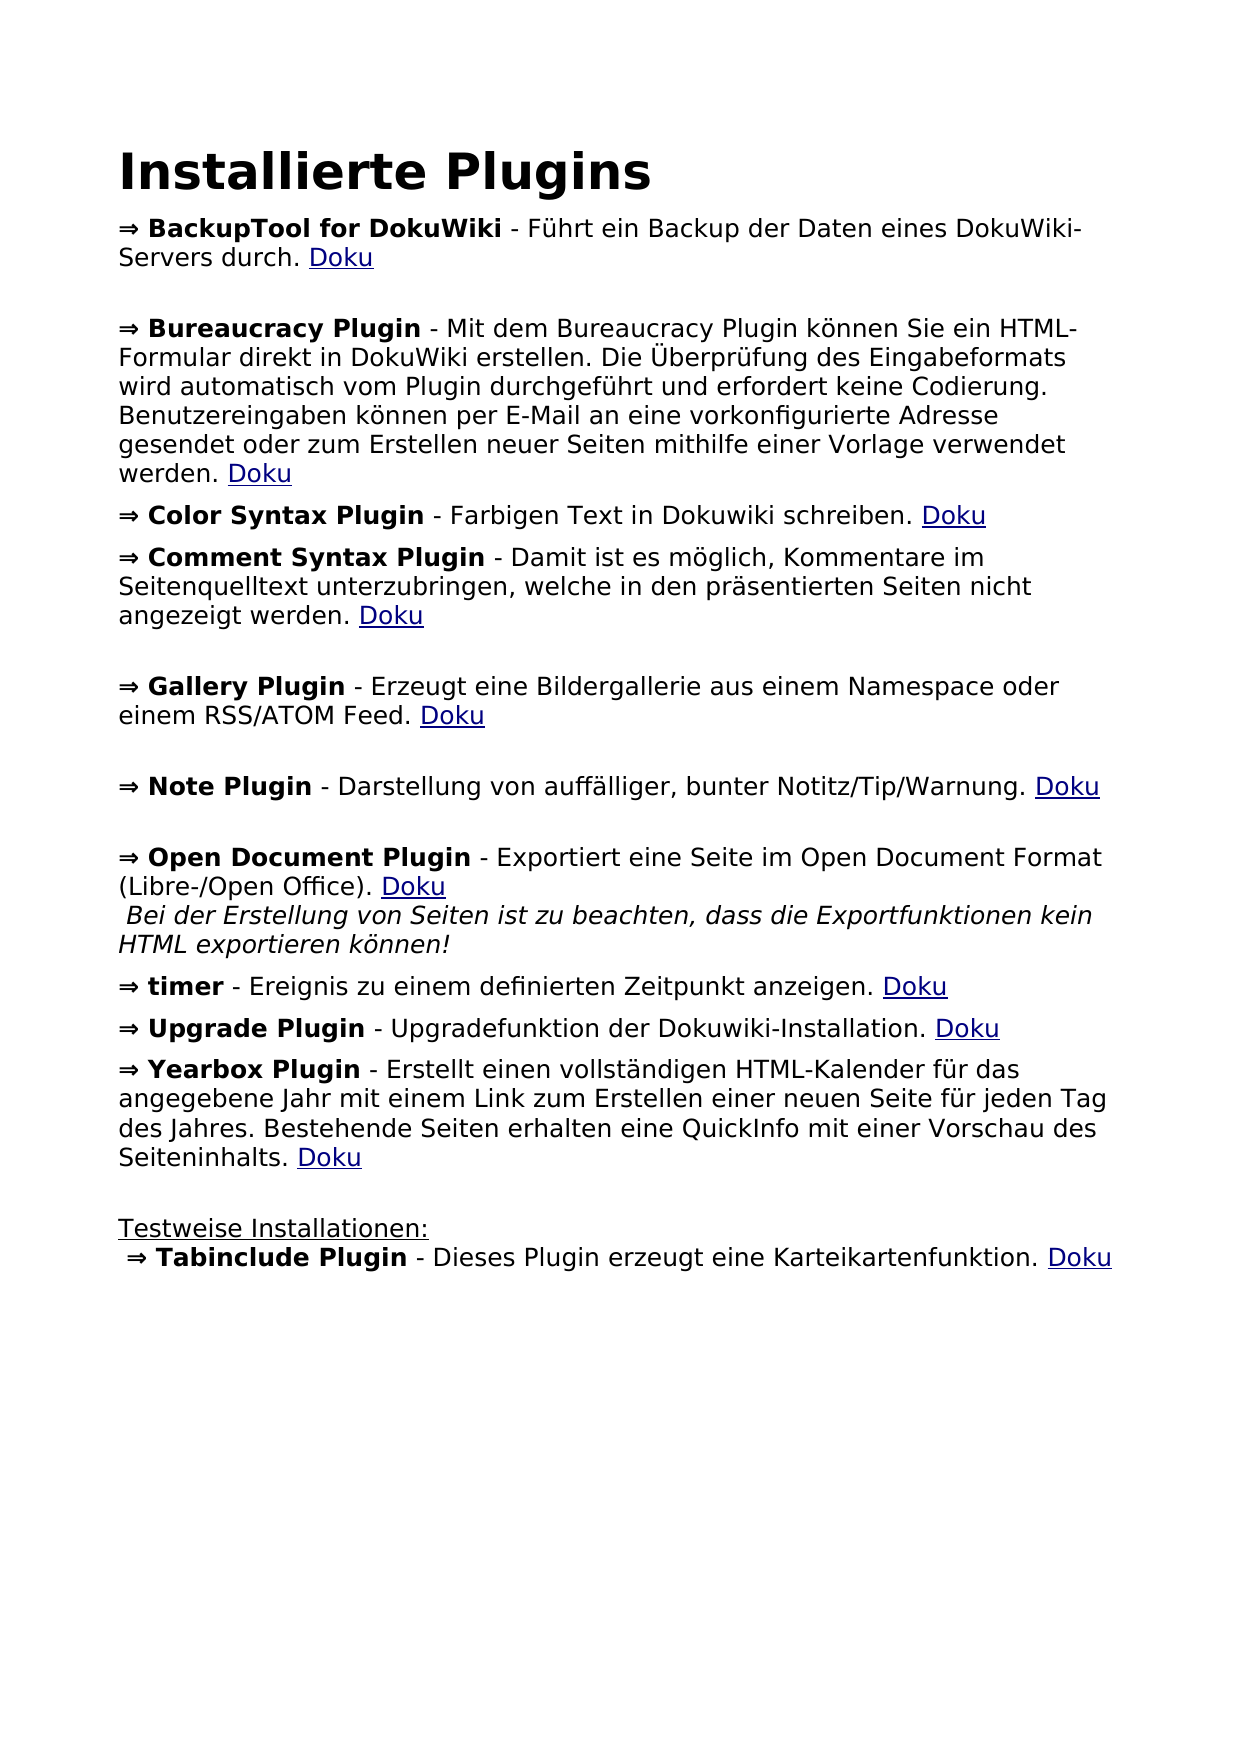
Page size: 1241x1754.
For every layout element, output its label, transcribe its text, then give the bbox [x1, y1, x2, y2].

subtitle Installierte Plugins [118, 143, 1122, 201]
text ⇒ Open Document Plugin - Exportiert eine Seite im Open Document Format (Libre-/Open Office). Doku Bei der Erstellung von Seiten ist zu beachten, dass die Exportfunktionen kein HTML exportieren können! [118, 843, 1122, 960]
text ⇒ Color Syntax Plugin - Farbigen Text in Dokuwiki schreiben. Doku [118, 501, 1122, 531]
text ⇒ Note Plugin - Darstellung von auffälliger, bunter Notitz/Tip/Warnung. Doku [118, 772, 1122, 831]
text ⇒ Gallery Plugin - Erzeugt eine Bildergallerie aus einem Namespace oder einem RSS/ATOM Feed. Doku [118, 672, 1122, 760]
text ⇒ BackupTool for DokuWiki - Führt ein Backup der Daten eines DokuWiki-Servers durch. Doku [118, 214, 1122, 301]
text ⇒ Yearbox Plugin - Erstellt einen vollständigen HTML-Kalender für das angegebene Jahr mit einem Link zum Erstellen einer neuen Seite für jeden Tag des Jahres. Bestehende Seiten erhalten eine QuickInfo mit einer Vorschau des Seiteninhalts. Doku [118, 1056, 1122, 1201]
text Testweise Installationen: ⇒ Tabinclude Plugin - Dieses Plugin erzeugt eine Karteikartenfunktion. Doku [118, 1214, 1122, 1301]
text ⇒ Comment Syntax Plugin - Damit ist es möglich, Kommentare im Seitenquelltext unterzubringen, welche in den präsentierten Seiten nicht angezeigt werden. Doku [118, 543, 1122, 660]
text ⇒ timer - Ereignis zu einem definierten Zeitpunkt anzeigen. Doku [118, 972, 1122, 1001]
text ⇒ Bureaucracy Plugin - Mit dem Bureaucracy Plugin können Sie ein HTML-Formular direkt in DokuWiki erstellen. Die Überprüfung des Eingabeformats wird automatisch vom Plugin durchgeführt und erfordert keine Codierung. Benutzereingaben können per E-Mail an eine vorkonfigurierte Adresse gesendet oder zum Erstellen neuer Seiten mithilfe einer Vorlage verwendet werden. Doku [118, 314, 1122, 489]
text ⇒ Upgrade Plugin - Upgradefunktion der Dokuwiki-Installation. Doku [118, 1014, 1122, 1043]
